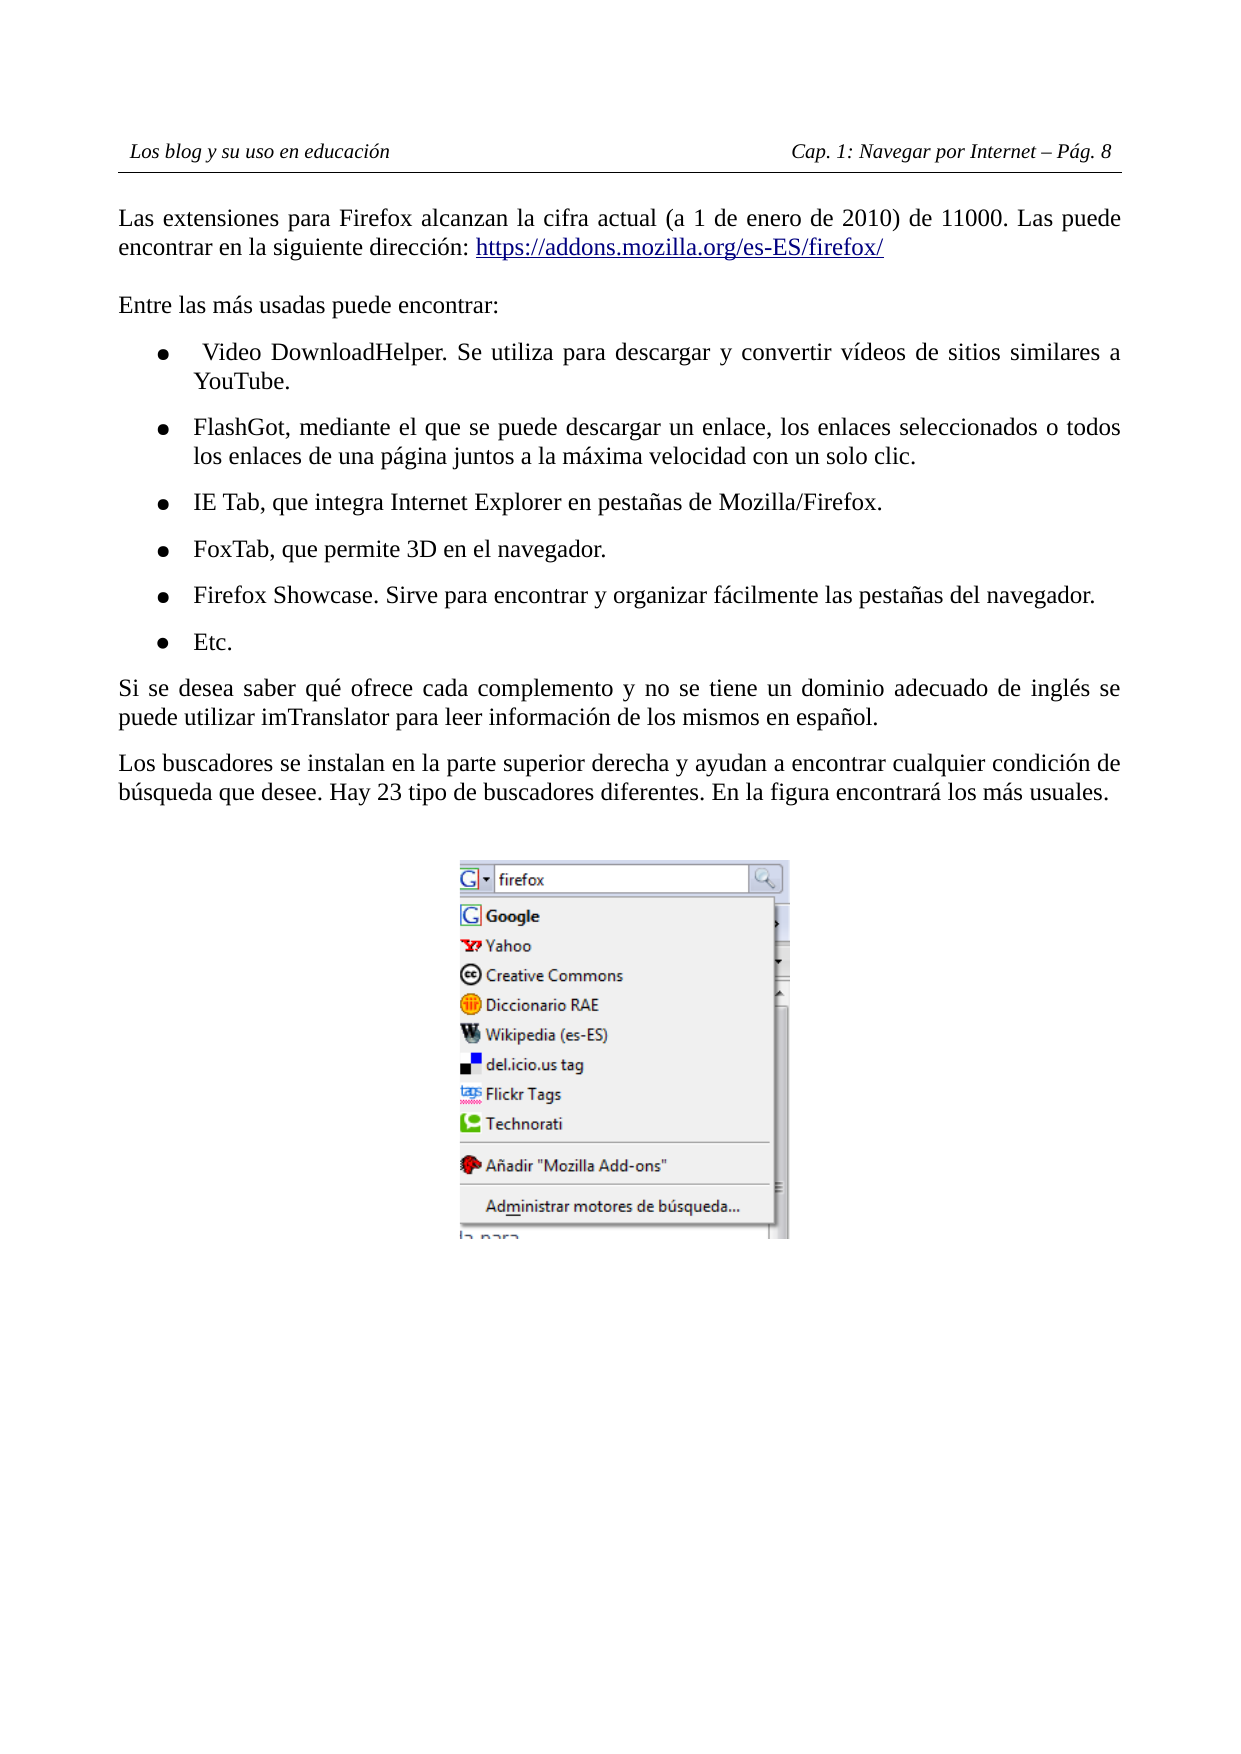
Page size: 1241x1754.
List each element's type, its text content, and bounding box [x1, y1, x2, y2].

list Firefox Showcase. Sirve para encontrar y organizar fácilmente las pestañas del navegador. [156, 580, 1122, 609]
text Las extensiones para Firefox alcanzan la cifra actual (a 1 de enero de 2010) de 11000. Las puede encontrar en la siguiente dirección: https://addons.mozilla.org/es-ES/firefox/ [118, 203, 1122, 260]
picture [459, 860, 790, 1239]
list FlashGot, mediante el que se puede descargar un enlace, los enlaces seleccionados o todos los enlaces de una página juntos a la máxima velocidad con un solo clic. [156, 412, 1122, 470]
list IE Tab, que integra Internet Explorer en pestañas de Mozilla/Firefox. [156, 487, 1122, 516]
text Si se desea saber qué ofrece cada complemento y no se tiene un dominio adecuado de inglés se puede utilizar imTranslator para leer información de los mismos en español. [118, 673, 1122, 731]
list FoxTab, que permite 3D en el navegador. [156, 534, 1122, 563]
list Etc. [156, 627, 1122, 656]
list Video DownloadHelper. Se utiliza para descargar y convertir vídeos de sitios similares a YouTube. [156, 337, 1122, 394]
text Entre las más usadas puede encontrar: [118, 291, 1122, 319]
text Los buscadores se instalan en la parte superior derecha y ayudan a encontrar cualquier condición de búsqueda que desee. Hay 23 tipo de buscadores diferentes. En la figura encontrará los más usuales. [118, 748, 1122, 806]
